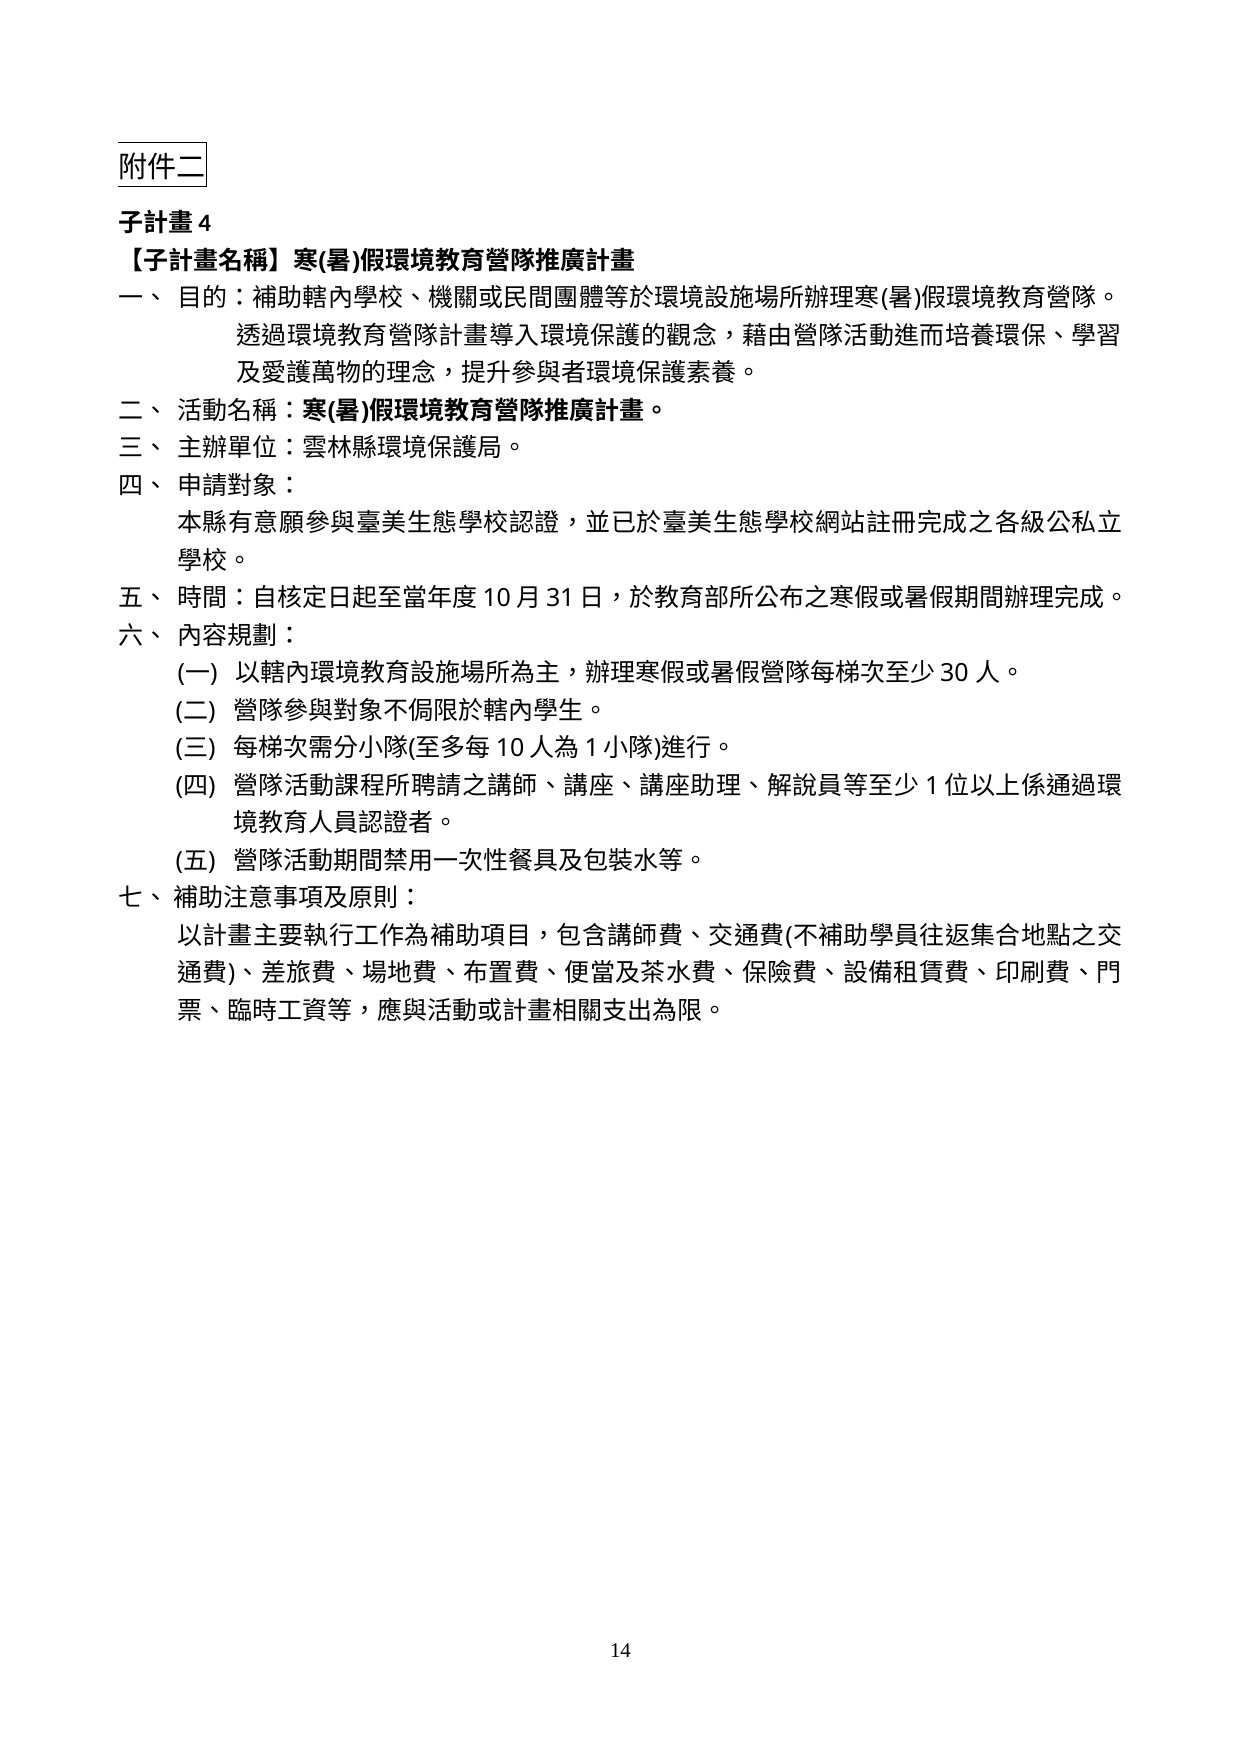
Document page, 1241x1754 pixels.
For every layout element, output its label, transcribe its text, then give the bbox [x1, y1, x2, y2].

list 營隊活動課程所聘請之講師、講座、講座助理、解說員等至少1位以上係通過環境教育人員認證者。 [175, 764, 1122, 839]
list 申請對象： [118, 464, 1122, 502]
text 【子計畫名稱】寒(暑)假環境教育營隊推廣計畫 [118, 239, 1122, 277]
text 七、 補助注意事項及原則： [118, 877, 1122, 914]
text 附件二 [118, 127, 1122, 202]
text 本縣有意願參與臺美生態學校認證，並已於臺美生態學校網站註冊完成之各級公私立學校。 [177, 502, 1122, 577]
list 每梯次需分小隊(至多每10人為1小隊)進行。 [175, 727, 1122, 764]
list 以計畫主要執行工作為補助項目，包含講師費、交通費(不補助學員往返集合地點之交通費)、差旅費、場地費、布置費、便當及茶水費、保險費、設備租賃費、印刷費、門票、臨時工資等，應與活動或計畫相關支出為限。 [177, 914, 1122, 1027]
list 營隊參與對象不侷限於轄內學生。 [175, 689, 1122, 727]
text 子計畫4 [118, 202, 1122, 239]
list 營隊活動期間禁用一次性餐具及包裝水等。 [175, 839, 1122, 877]
list 以轄內環境教育設施場所為主，辦理寒假或暑假營隊每梯次至少30 人。 [177, 652, 1122, 689]
list 主辦單位：雲林縣環境保護局。 [118, 427, 1122, 464]
list 內容規劃： [118, 614, 1122, 652]
list 時間：自核定日起至當年度10月31日，於教育部所公布之寒假或暑假期間辦理完成。 [118, 577, 1122, 614]
list 目的：補助轄內學校、機關或民間團體等於環境設施場所辦理寒(暑)假環境教育營隊。透過環境教育營隊計畫導入環境保護的觀念，藉由營隊活動進而培養環保、學習及愛護萬物的理念，提升參與者環境保護素養。 [118, 277, 1122, 389]
list 活動名稱：寒(暑)假環境教育營隊推廣計畫。 [118, 389, 1122, 427]
